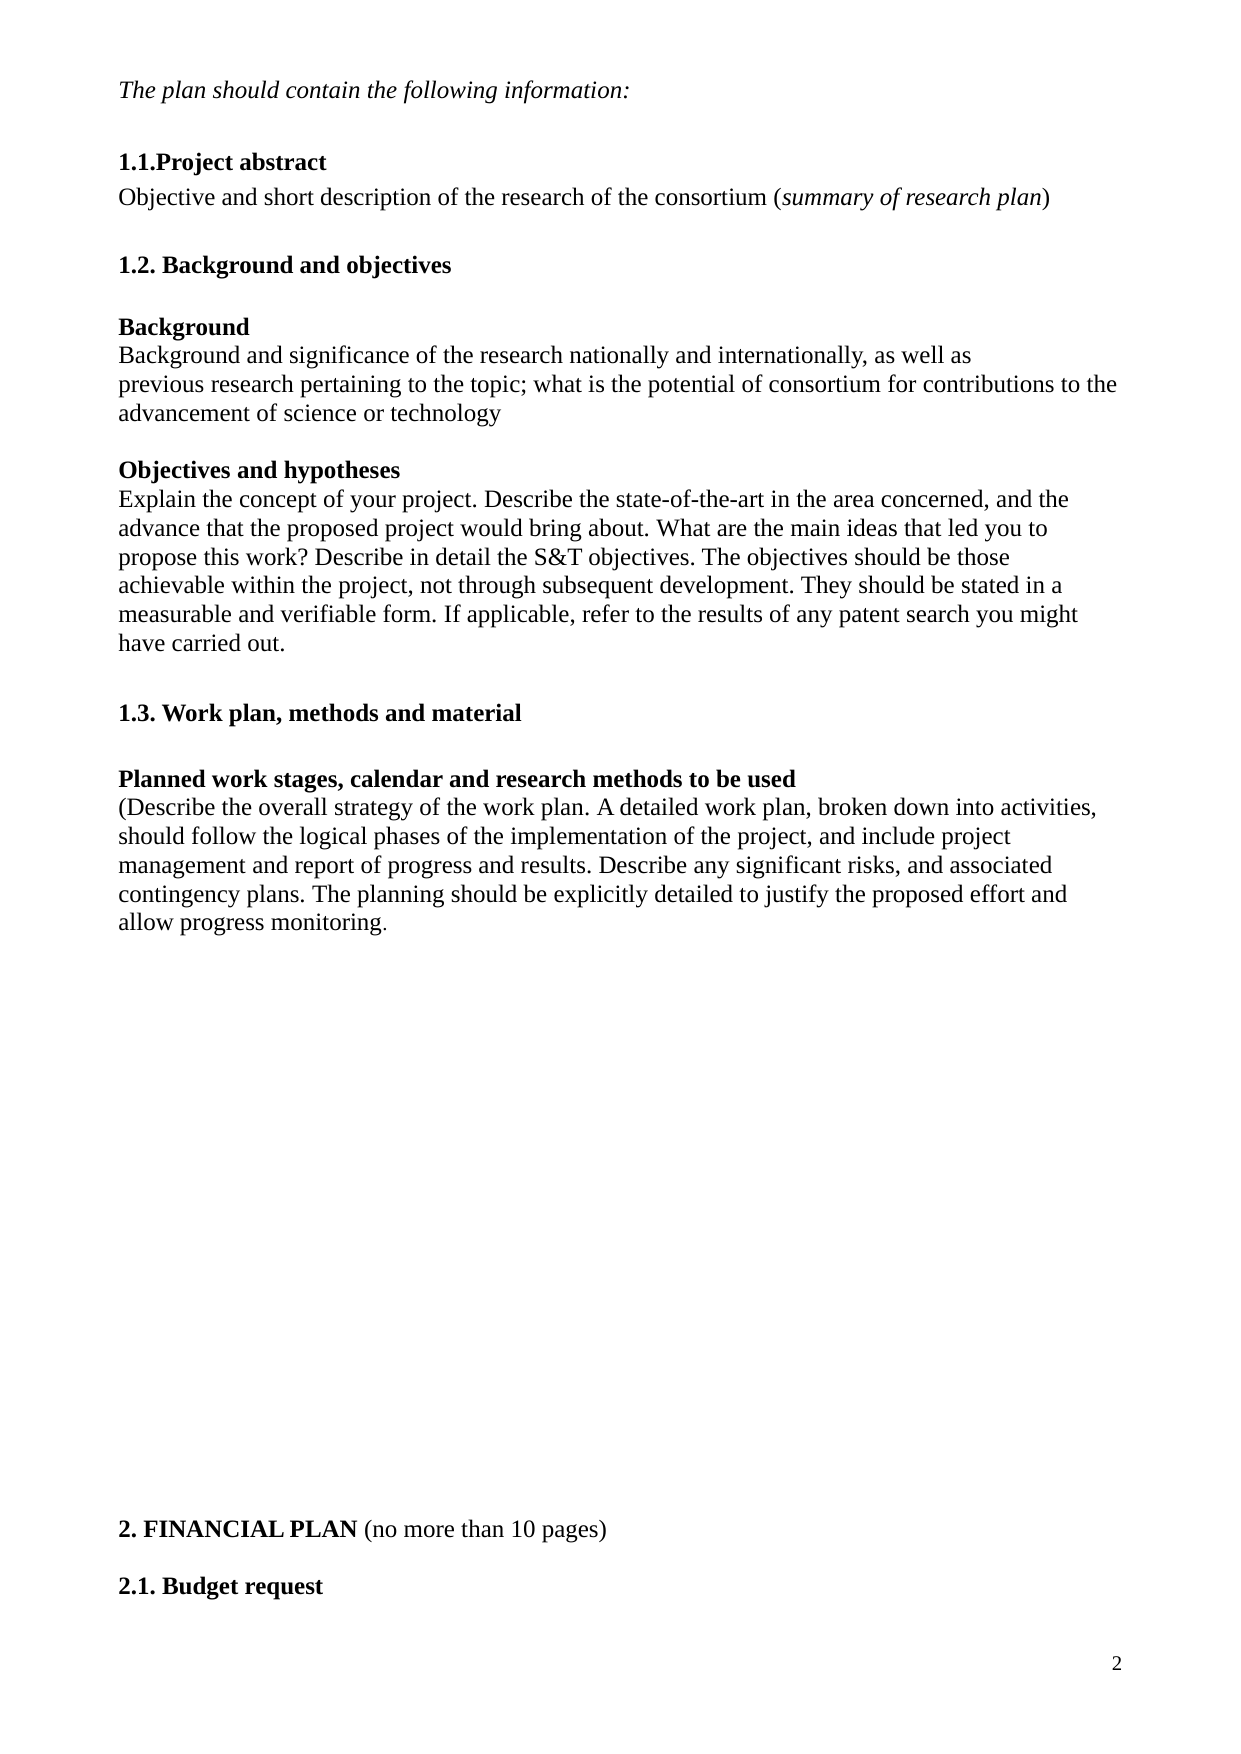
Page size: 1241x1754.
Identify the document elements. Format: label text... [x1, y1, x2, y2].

text Planned work stages, calendar and research methods to be used [118, 764, 1122, 792]
text Background and significance of the research nationally and internationally, as well as previous research pertaining to the topic; what is the potential of consortium for contributions to the advancement of science or technology [118, 340, 1122, 427]
text Objective and short description of the research of the consortium (summary of research plan) [118, 182, 1122, 211]
text Background [118, 312, 1122, 340]
list Project abstract [118, 147, 1122, 176]
text The plan should contain the following information: [118, 75, 1122, 104]
text Objectives and hypotheses [118, 455, 1122, 484]
text (Describe the overall strategy of the work plan. A detailed work plan, broken down into activities, should follow the logical phases of the implementation of the project, and include project management and report of progress and results. Describe any significant risks, and associated contingency plans. The planning should be explicitly detailed to justify the proposed effort and allow progress monitoring. [118, 792, 1122, 936]
text Explain the concept of your project. Describe the state-of-the-art in the area concerned, and the advance that the proposed project would bring about. What are the main ideas that led you to propose this work? Describe in detail the S&T objectives. The objectives should be those achievable within the project, not through subsequent development. They should be stated in a measurable and verifiable form. If applicable, refer to the results of any patent search you might have carried out. [118, 484, 1122, 657]
text 2.1. Budget request [118, 1571, 1122, 1600]
text 1.2. Background and objectives [118, 250, 1122, 279]
text 2. FINANCIAL PLAN (no more than 10 pages) [118, 1514, 1122, 1542]
text 1.3. Work plan, methods and material [118, 698, 1122, 727]
